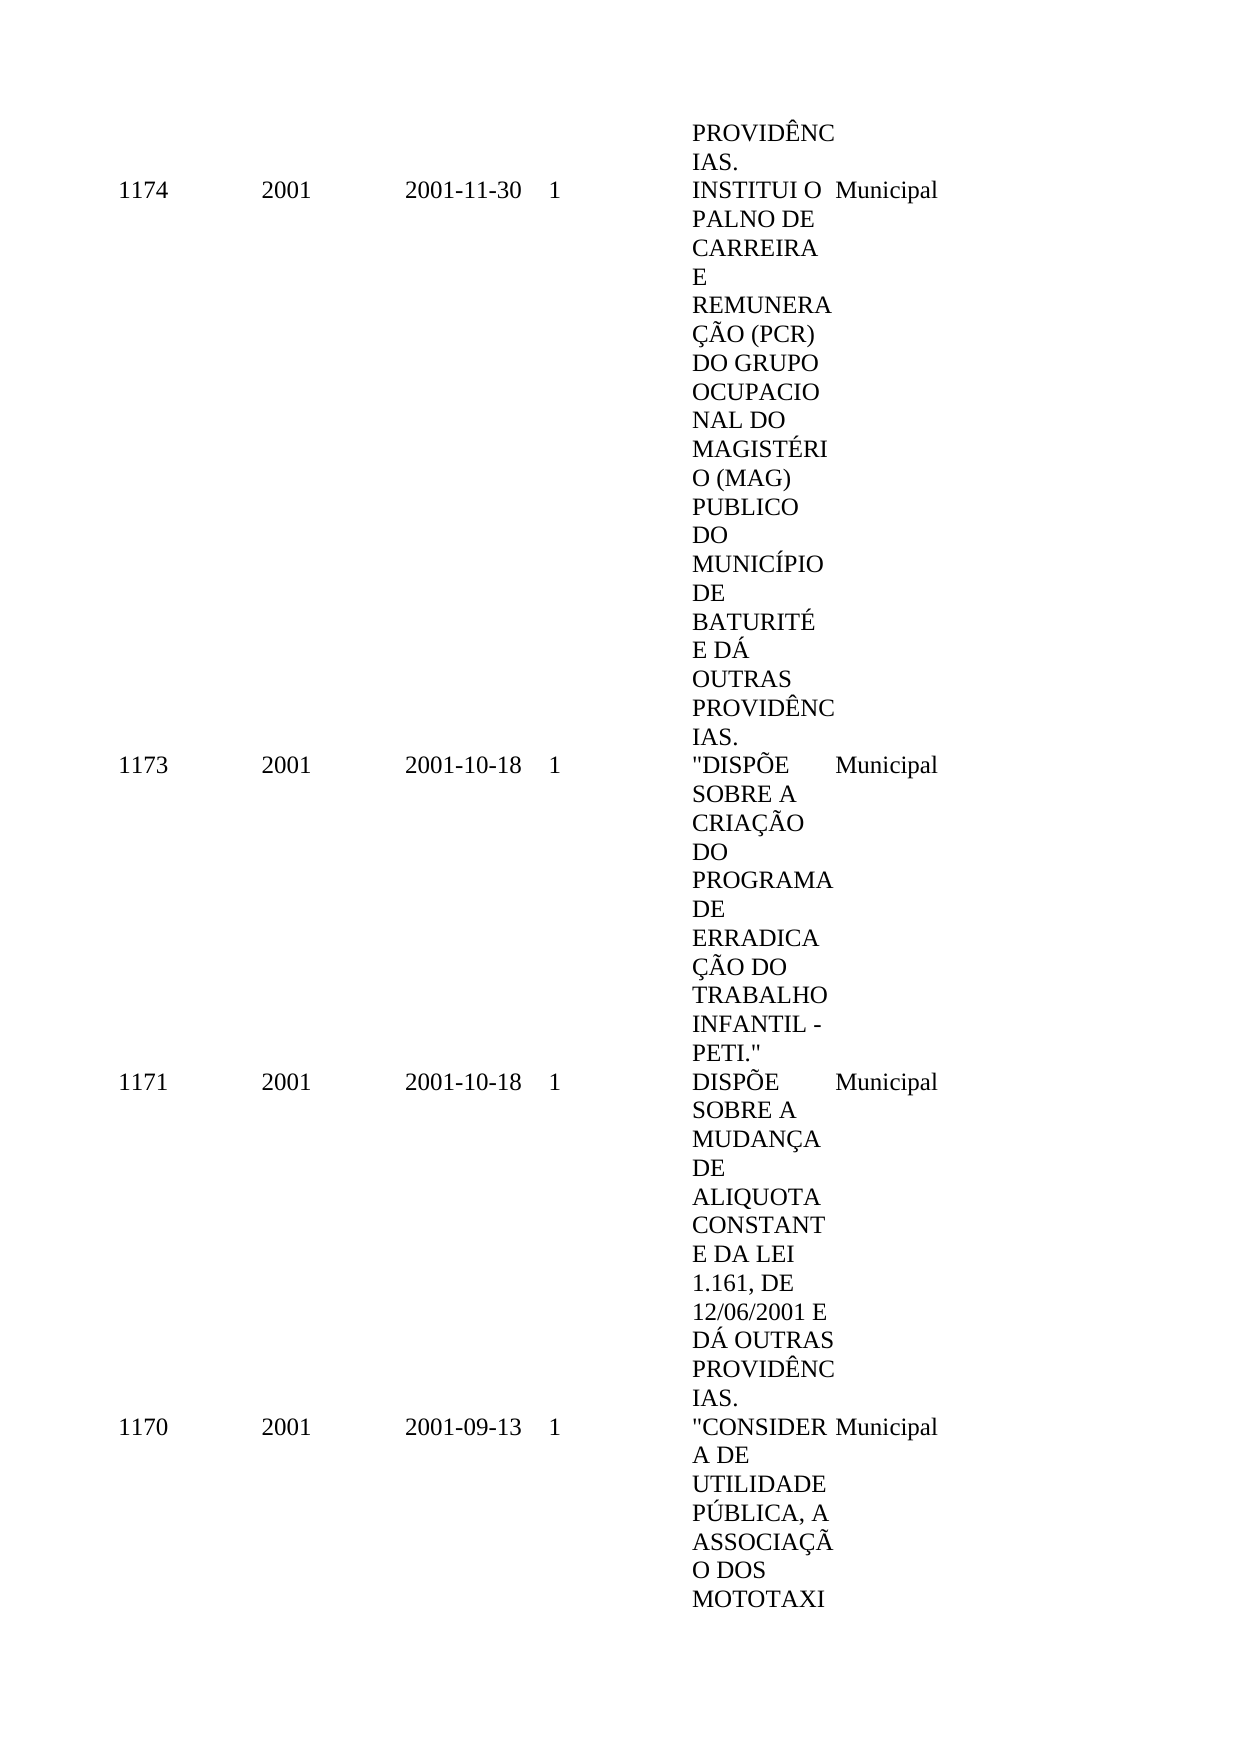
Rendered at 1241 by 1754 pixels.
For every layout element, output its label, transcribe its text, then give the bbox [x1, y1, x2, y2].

table_cell PROVIDÊNCIAS. [692, 118, 835, 176]
table_cell Municipal [835, 1067, 979, 1412]
table_cell [979, 1412, 1122, 1613]
table_cell 2001 [261, 176, 405, 751]
table_cell [979, 751, 1122, 1067]
table_cell [979, 176, 1122, 751]
table_cell 2001 [261, 1067, 405, 1412]
table_cell [835, 118, 979, 176]
table_cell 1173 [118, 751, 261, 1067]
table_cell 2001-10-18 [405, 1067, 548, 1412]
table_cell DISPÕE SOBRE A MUDANÇA DE ALIQUOTA CONSTANTE DA LEI 1.161, DE 12/06/2001 E DÁ OUTRAS PROVIDÊNCIAS. [692, 1067, 835, 1412]
table_cell [548, 118, 692, 176]
table_cell 1 [548, 751, 692, 1067]
table_cell 2001-09-13 [405, 1412, 548, 1613]
table_cell 1170 [118, 1412, 261, 1613]
table_cell Municipal [835, 1412, 979, 1613]
table_cell 2001 [261, 751, 405, 1067]
table_cell [261, 118, 405, 176]
table_cell "DISPÕE SOBRE A CRIAÇÃO DO PROGRAMA DE ERRADICAÇÃO DO TRABALHO INFANTIL - PETI." [692, 751, 835, 1067]
table_cell INSTITUI O PALNO DE CARREIRA E REMUNERAÇÃO (PCR) DO GRUPO OCUPACIONAL DO MAGISTÉRIO (MAG) PUBLICO DO MUNICÍPIO DE BATURITÉ E DÁ OUTRAS PROVIDÊNCIAS. [692, 176, 835, 751]
table_cell [405, 118, 548, 176]
table_cell Municipal [835, 176, 979, 751]
table_cell 2001-11-30 [405, 176, 548, 751]
table_cell 2001 [261, 1412, 405, 1613]
table_cell [118, 118, 261, 176]
table_cell 1174 [118, 176, 261, 751]
table_cell [979, 1067, 1122, 1412]
table_cell 1 [548, 1067, 692, 1412]
table_cell 1 [548, 176, 692, 751]
table_cell [979, 118, 1122, 176]
table_cell "CONSIDERA DE UTILIDADE PÚBLICA, A ASSOCIAÇÃO DOS MOTOTAXI [692, 1412, 835, 1613]
table_cell 2001-10-18 [405, 751, 548, 1067]
table_cell 1171 [118, 1067, 261, 1412]
table_cell Municipal [835, 751, 979, 1067]
table_cell 1 [548, 1412, 692, 1613]
